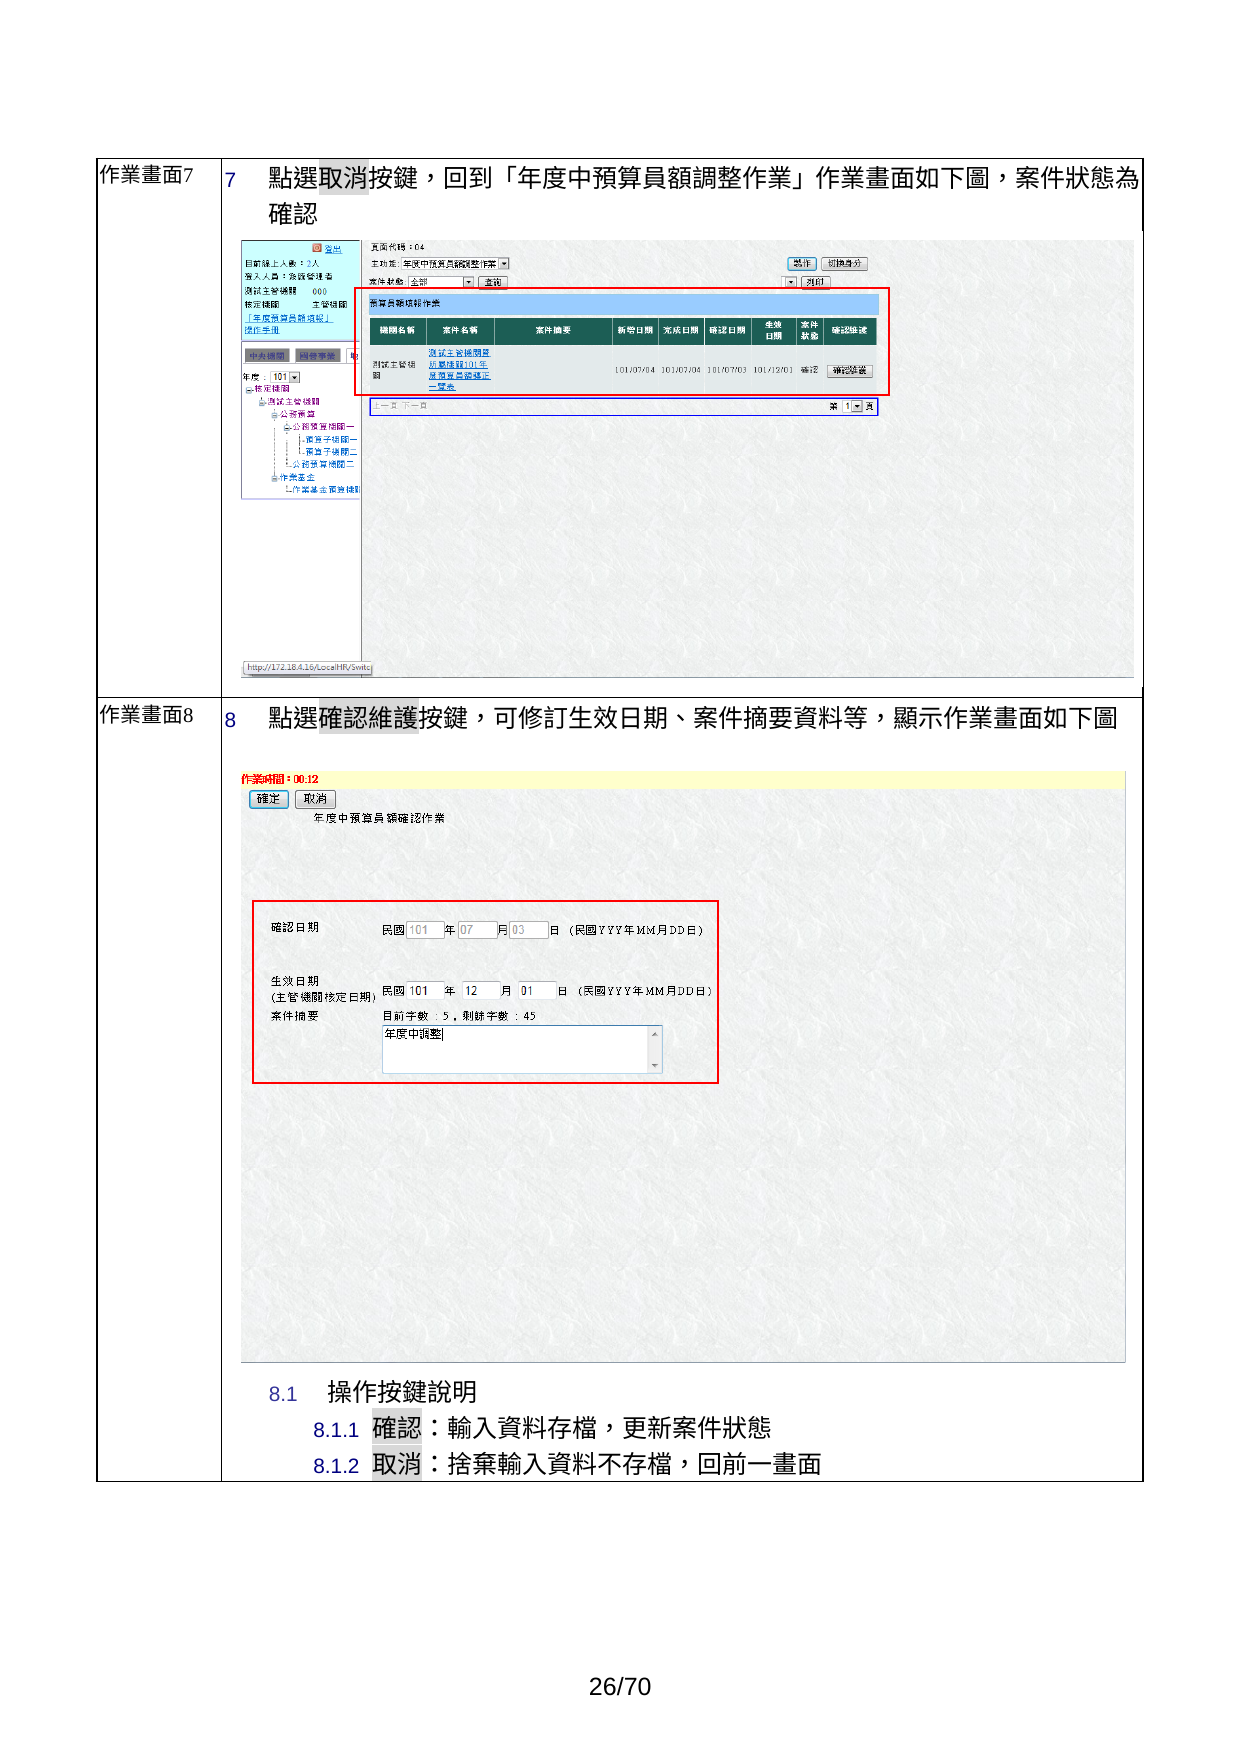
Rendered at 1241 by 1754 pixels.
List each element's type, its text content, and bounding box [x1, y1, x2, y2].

table_cell [98, 698, 221, 1481]
table_cell 點選取消按鍵，回到「年度中預算員額調整作業」作業畫面如下圖，案件狀態為確認 [222, 159, 1143, 697]
table_cell [98, 159, 221, 697]
picture [241, 240, 1134, 678]
table_cell 點選確認維護按鍵，可修訂生效日期、案件摘要資料等，顯示作業畫面如下圖 操作按鍵說明 確認：輸入資料存檔，更新案件狀態 取消：捨棄輸入資料不存檔，回前一畫面 [222, 698, 1142, 1481]
picture [241, 771, 1126, 1363]
